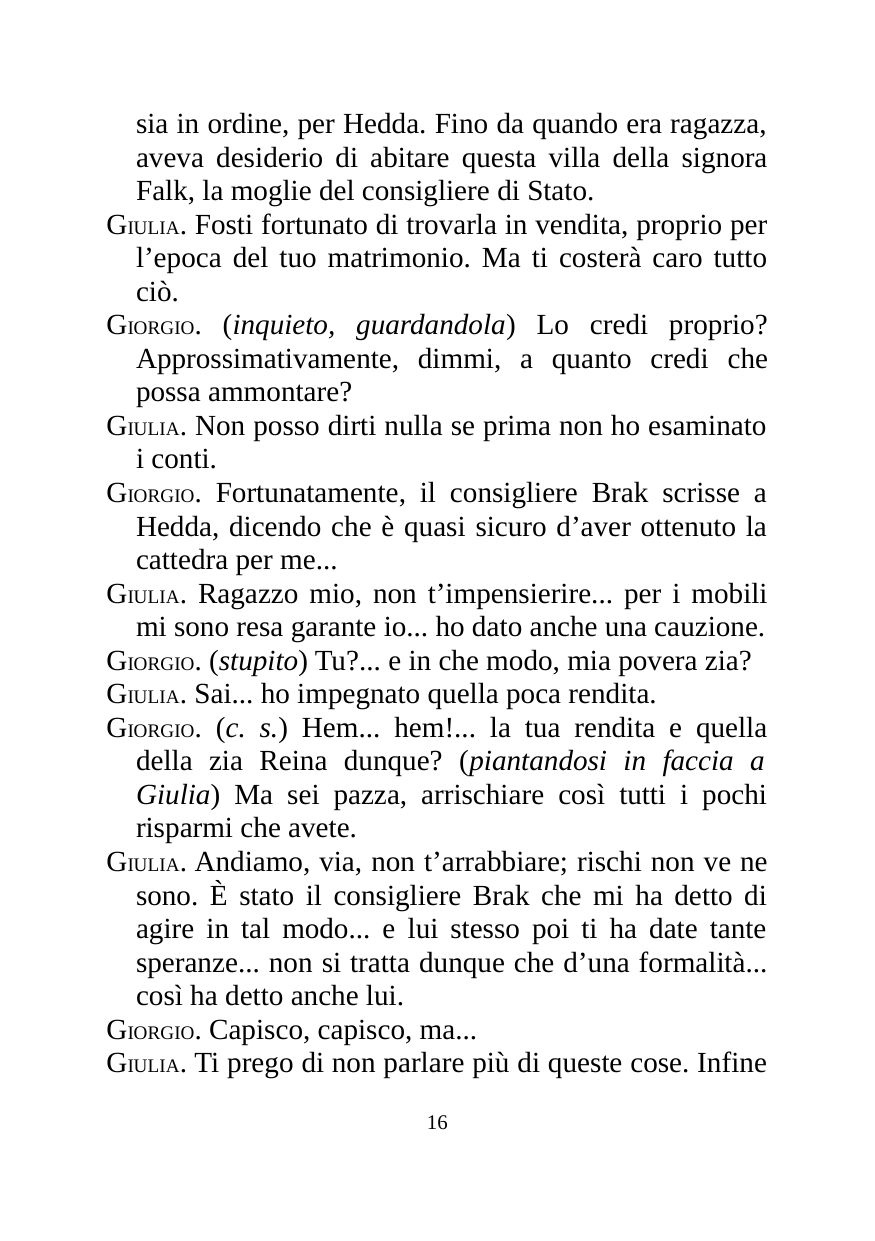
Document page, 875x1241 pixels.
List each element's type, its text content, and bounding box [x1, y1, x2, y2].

text Giorgio. (c. s.) Hem... hem!... la tua rendita e quella della zia Reina dunque? (piantandosi in faccia a Giulia) Ma sei pazza, arrischiare così tutti i pochi risparmi che avete. [106, 710, 768, 844]
text sia in ordine, per Hedda. Fino da quando era ragazza, aveva desiderio di abitare questa villa della signora Falk, la moglie del consigliere di Stato. [106, 106, 768, 207]
text Giorgio. (inquieto, guardandola) Lo credi proprio? Approssimativamente, dimmi, a quanto credi che possa ammontare? [106, 307, 768, 408]
text Giorgio. Capisco, capisco, ma... [106, 1012, 768, 1045]
text Giulia. Ti prego di non parlare più di queste cose. Infine [106, 1045, 768, 1079]
text Giulia. Non posso dirti nulla se prima non ho esaminato i conti. [106, 408, 768, 475]
text Giorgio. Fortunatamente, il consigliere Brak scrisse a Hedda, dicendo che è quasi sicuro d’aver ottenuto la cattedra per me... [106, 475, 768, 576]
text Giulia. Fosti fortunato di trovarla in vendita, proprio per l’epoca del tuo matrimonio. Ma ti costerà caro tutto ciò. [106, 207, 768, 307]
text Giulia. Andiamo, via, non t’arrabbiare; rischi non ve ne sono. È stato il consigliere Brak che mi ha detto di agire in tal modo... e lui stesso poi ti ha date tante speranze... non si tratta dunque che d’una formalità... così ha detto anche lui. [106, 844, 768, 1012]
text Giulia. Sai... ho impegnato quella poca rendita. [106, 676, 768, 710]
text Giulia. Ragazzo mio, non t’impensierire... per i mobili mi sono resa garante io... ho dato anche una cauzione. [106, 576, 768, 643]
text Giorgio. (stupito) Tu?... e in che modo, mia povera zia? [106, 643, 768, 676]
